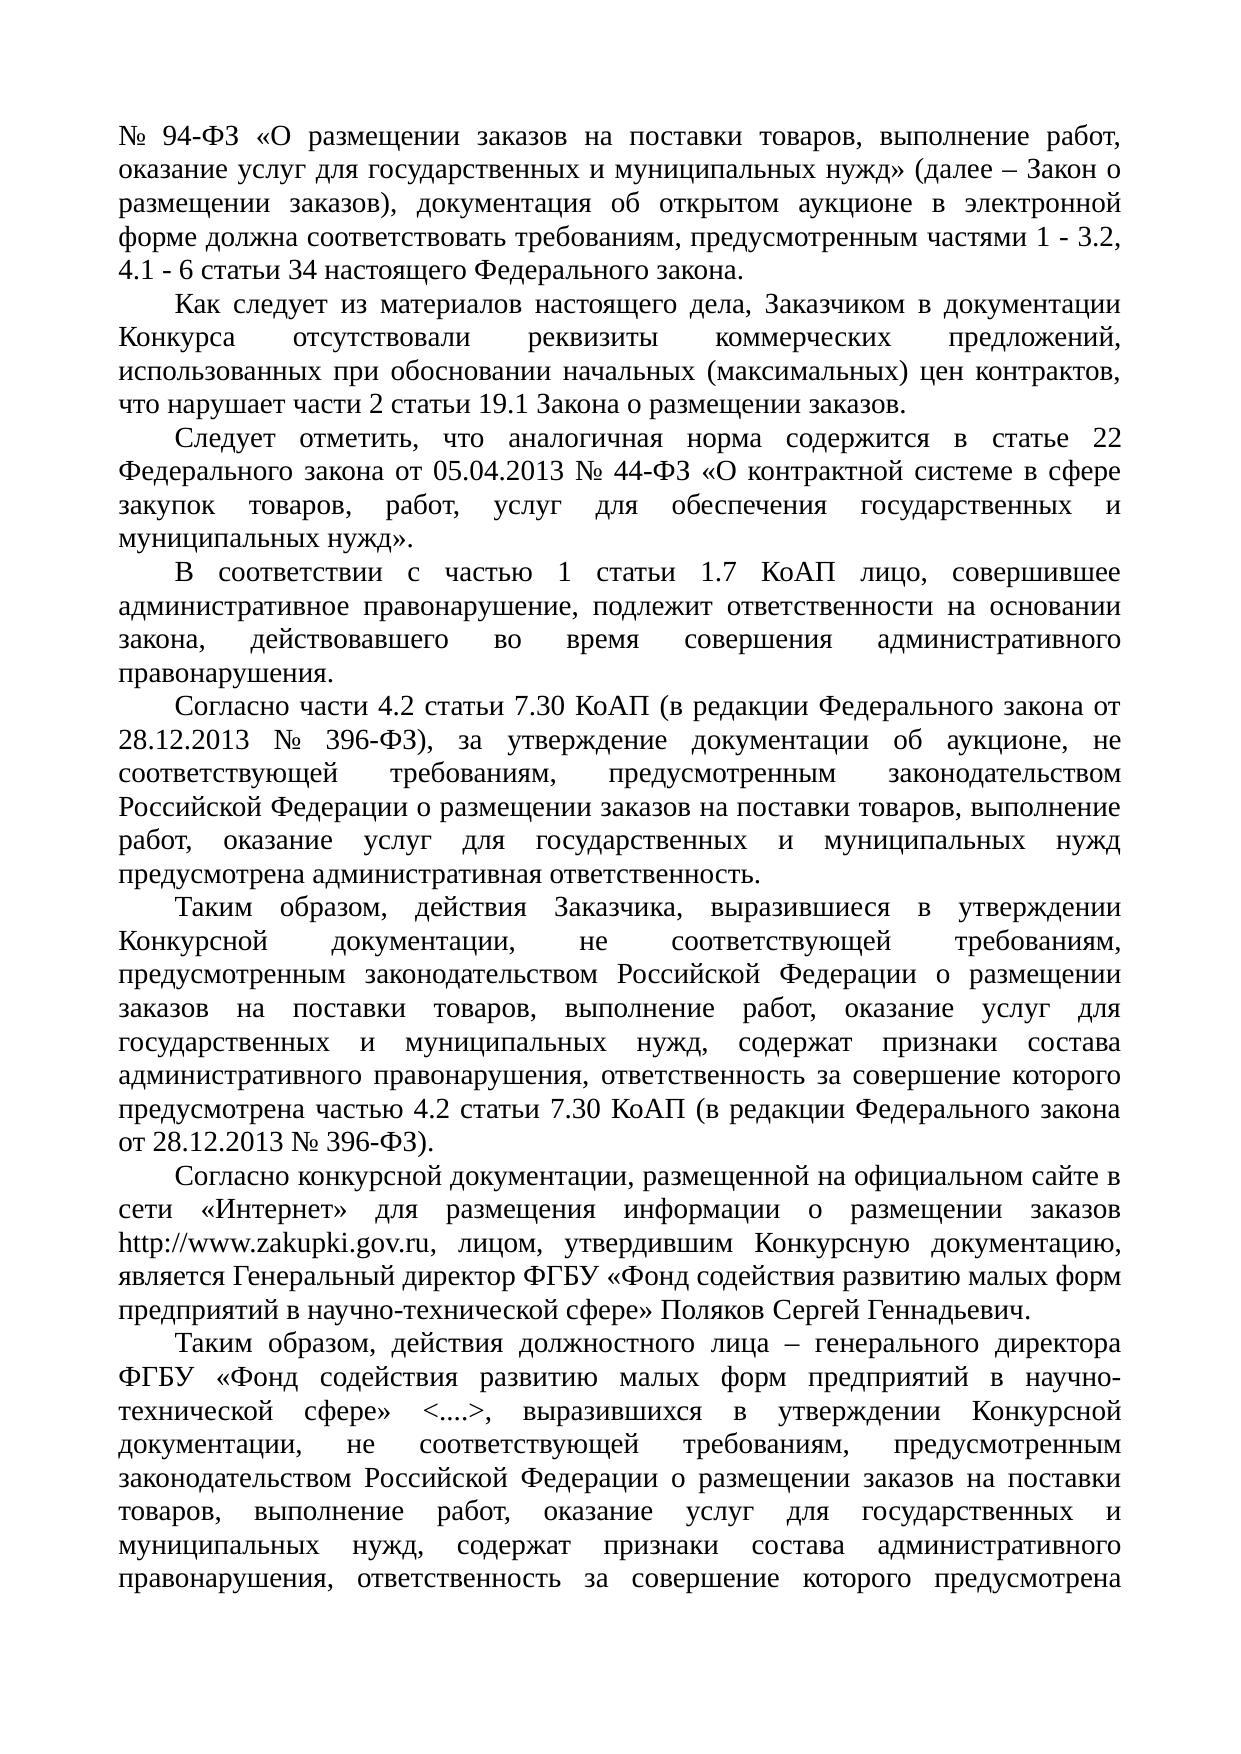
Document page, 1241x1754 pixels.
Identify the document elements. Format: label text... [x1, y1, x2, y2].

text Таким образом, действия должностного лица – генерального директора ФГБУ «Фонд содействия развитию малых форм предприятий в научно-технической сфере» <....>, выразившихся в утверждении Конкурсной документации, не соответствующей требованиям, предусмотренным законодательством Российской Федерации о размещении заказов на поставки товаров, выполнение работ, оказание услуг для государственных и муниципальных нужд, содержат признаки состава административного правонарушения, ответственность за совершение которого предусмотрена [118, 1326, 1122, 1594]
text Согласно конкурсной документации, размещенной на официальном сайте в сети «Интернет» для размещения информации о размещении заказов http://www.zakupki.gov.ru, лицом, утвердившим Конкурсную документацию, является Генеральный директор ФГБУ «Фонд содействия развитию малых форм предприятий в научно-технической сфере» Поляков Сергей Геннадьевич. [118, 1158, 1122, 1326]
text Как следует из материалов настоящего дела, Заказчиком в документации Конкурса отсутствовали реквизиты коммерческих предложений, использованных при обосновании начальных (максимальных) цен контрактов, что нарушает части 2 статьи 19.1 Закона о размещении заказов. [118, 286, 1122, 420]
text Согласно части 4.2 статьи 7.30 КоАП (в редакции Федерального закона от 28.12.2013 № 396-ФЗ), за утверждение документации об аукционе, не соответствующей требованиям, предусмотренным законодательством Российской Федерации о размещении заказов на поставки товаров, выполнение работ, оказание услуг для государственных и муниципальных нужд предусмотрена административная ответственность. [118, 688, 1122, 889]
text Следует отметить, что аналогичная норма содержится в статье 22 Федерального закона от 05.04.2013 № 44-ФЗ «О контрактной системе в сфере закупок товаров, работ, услуг для обеспечения государственных и муниципальных нужд». [118, 420, 1122, 554]
text № 94-ФЗ «О размещении заказов на поставки товаров, выполнение работ, оказание услуг для государственных и муниципальных нужд» (далее – Закон о размещении заказов), документация об открытом аукционе в электронной форме должна соответствовать требованиям, предусмотренным частями 1 - 3.2, 4.1 - 6 статьи 34 настоящего Федерального закона. [118, 118, 1122, 286]
text Таким образом, действия Заказчика, выразившиеся в утверждении Конкурсной документации, не соответствующей требованиям, предусмотренным законодательством Российской Федерации о размещении заказов на поставки товаров, выполнение работ, оказание услуг для государственных и муниципальных нужд, содержат признаки состава административного правонарушения, ответственность за совершение которого предусмотрена частью 4.2 статьи 7.30 КоАП (в редакции Федерального закона от 28.12.2013 № 396-ФЗ). [118, 889, 1122, 1158]
text В соответствии с частью 1 статьи 1.7 КоАП лицо, совершившее административное правонарушение, подлежит ответственности на основании закона, действовавшего во время совершения административного правонарушения. [118, 554, 1122, 688]
